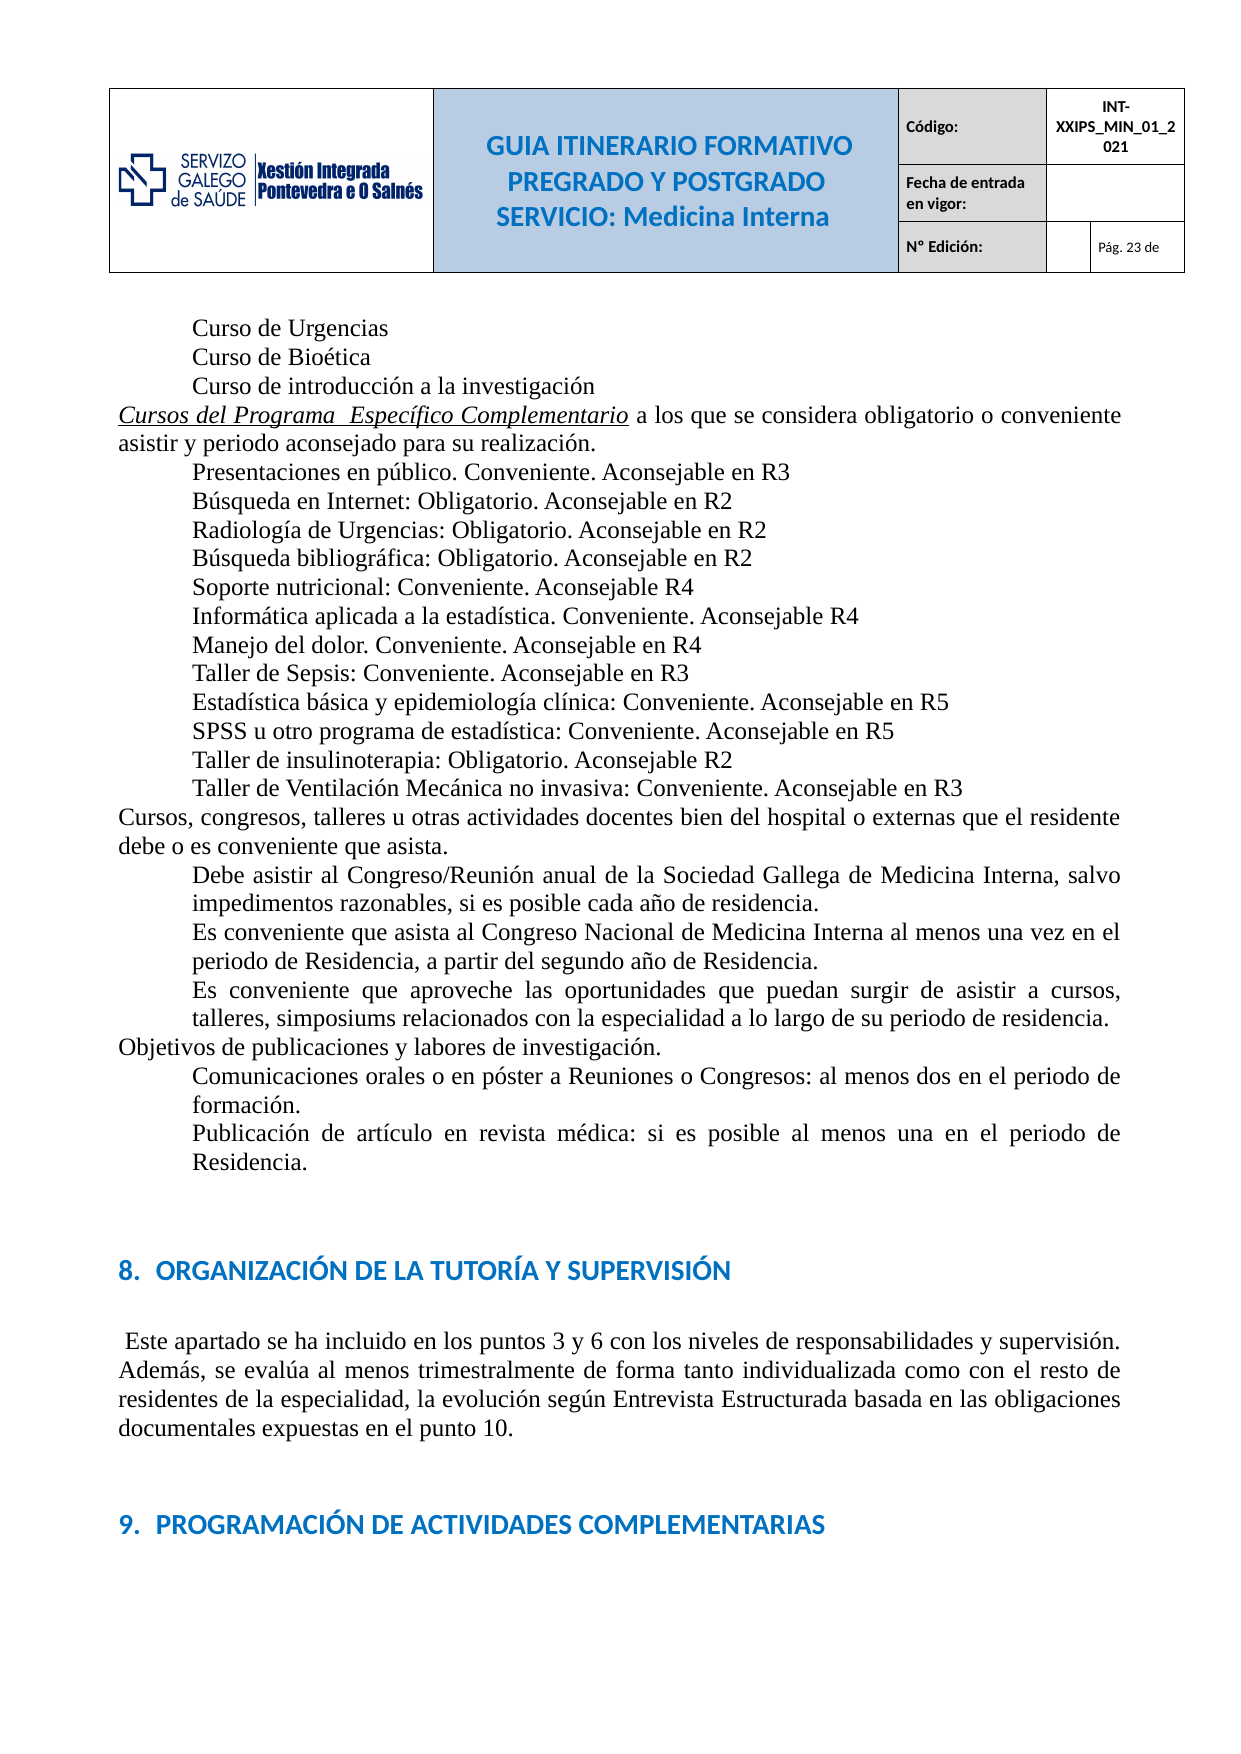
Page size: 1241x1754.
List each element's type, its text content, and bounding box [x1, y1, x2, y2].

text Comunicaciones orales o en póster a Reuniones o Congresos: al menos dos en el periodo de formación. [192, 1061, 1122, 1118]
text Es conveniente que aproveche las oportunidades que puedan surgir de asistir a cursos, talleres, simposiums relacionados con la especialidad a lo largo de su periodo de residencia. [192, 975, 1122, 1032]
text Informática aplicada a la estadística. Conveniente. Aconsejable R4 [192, 601, 1122, 630]
text Presentaciones en público. Conveniente. Aconsejable en R3 [192, 457, 1122, 486]
text Es conveniente que asista al Congreso Nacional de Medicina Interna al menos una vez en el periodo de Residencia, a partir del segundo año de Residencia. [192, 917, 1122, 975]
text Búsqueda en Internet: Obligatorio. Aconsejable en R2 [192, 486, 1122, 515]
picture [118, 153, 425, 207]
text Estadística básica y epidemiología clínica: Conveniente. Aconsejable en R5 [192, 687, 1122, 716]
text Objetivos de publicaciones y labores de investigación. [118, 1032, 1122, 1061]
text Taller de Sepsis: Conveniente. Aconsejable en R3 [192, 658, 1122, 687]
text Búsqueda bibliográfica: Obligatorio. Aconsejable en R2 [192, 543, 1122, 572]
text SPSS u otro programa de estadística: Conveniente. Aconsejable en R5 [192, 716, 1122, 745]
text Manejo del dolor. Conveniente. Aconsejable en R4 [192, 630, 1122, 658]
text Radiología de Urgencias: Obligatorio. Aconsejable en R2 [192, 515, 1122, 543]
text Publicación de artículo en revista médica: si es posible al menos una en el periodo de Residencia. [192, 1118, 1122, 1176]
text Curso de Urgencias [192, 313, 1122, 342]
text Taller de Ventilación Mecánica no invasiva: Conveniente. Aconsejable en R3 [192, 773, 1122, 802]
text Debe asistir al Congreso/Reunión anual de la Sociedad Gallega de Medicina Interna, salvo impedimentos razonables, si es posible cada año de residencia. [192, 860, 1122, 917]
text Curso de Bioética [192, 342, 1122, 371]
text Curso de introducción a la investigación [192, 371, 1122, 400]
text Taller de insulinoterapia: Obligatorio. Aconsejable R2 [192, 745, 1122, 773]
text Cursos, congresos, talleres u otras actividades docentes bien del hospital o externas que el residente debe o es conveniente que asista. [118, 802, 1122, 860]
list PROGRAMACIÓN DE ACTIVIDADES COMPLEMENTARIAS [118, 1506, 1122, 1541]
text Soporte nutricional: Conveniente. Aconsejable R4 [192, 572, 1122, 601]
text Cursos del Programa Específico Complementario a los que se considera obligatorio o conveniente asistir y periodo aconsejado para su realización. [118, 400, 1122, 457]
text Este apartado se ha incluido en los puntos 3 y 6 con los niveles de responsabilidades y supervisión. Además, se evalúa al menos trimestralmente de forma tanto individualizada como con el resto de residentes de la especialidad, la evolución según Entrevista Estructurada basada en las obligaciones documentales expuestas en el punto 10. [118, 1326, 1122, 1441]
list ORGANIZACIÓN DE LA TUTORÍA Y SUPERVISIÓN [118, 1252, 1122, 1288]
